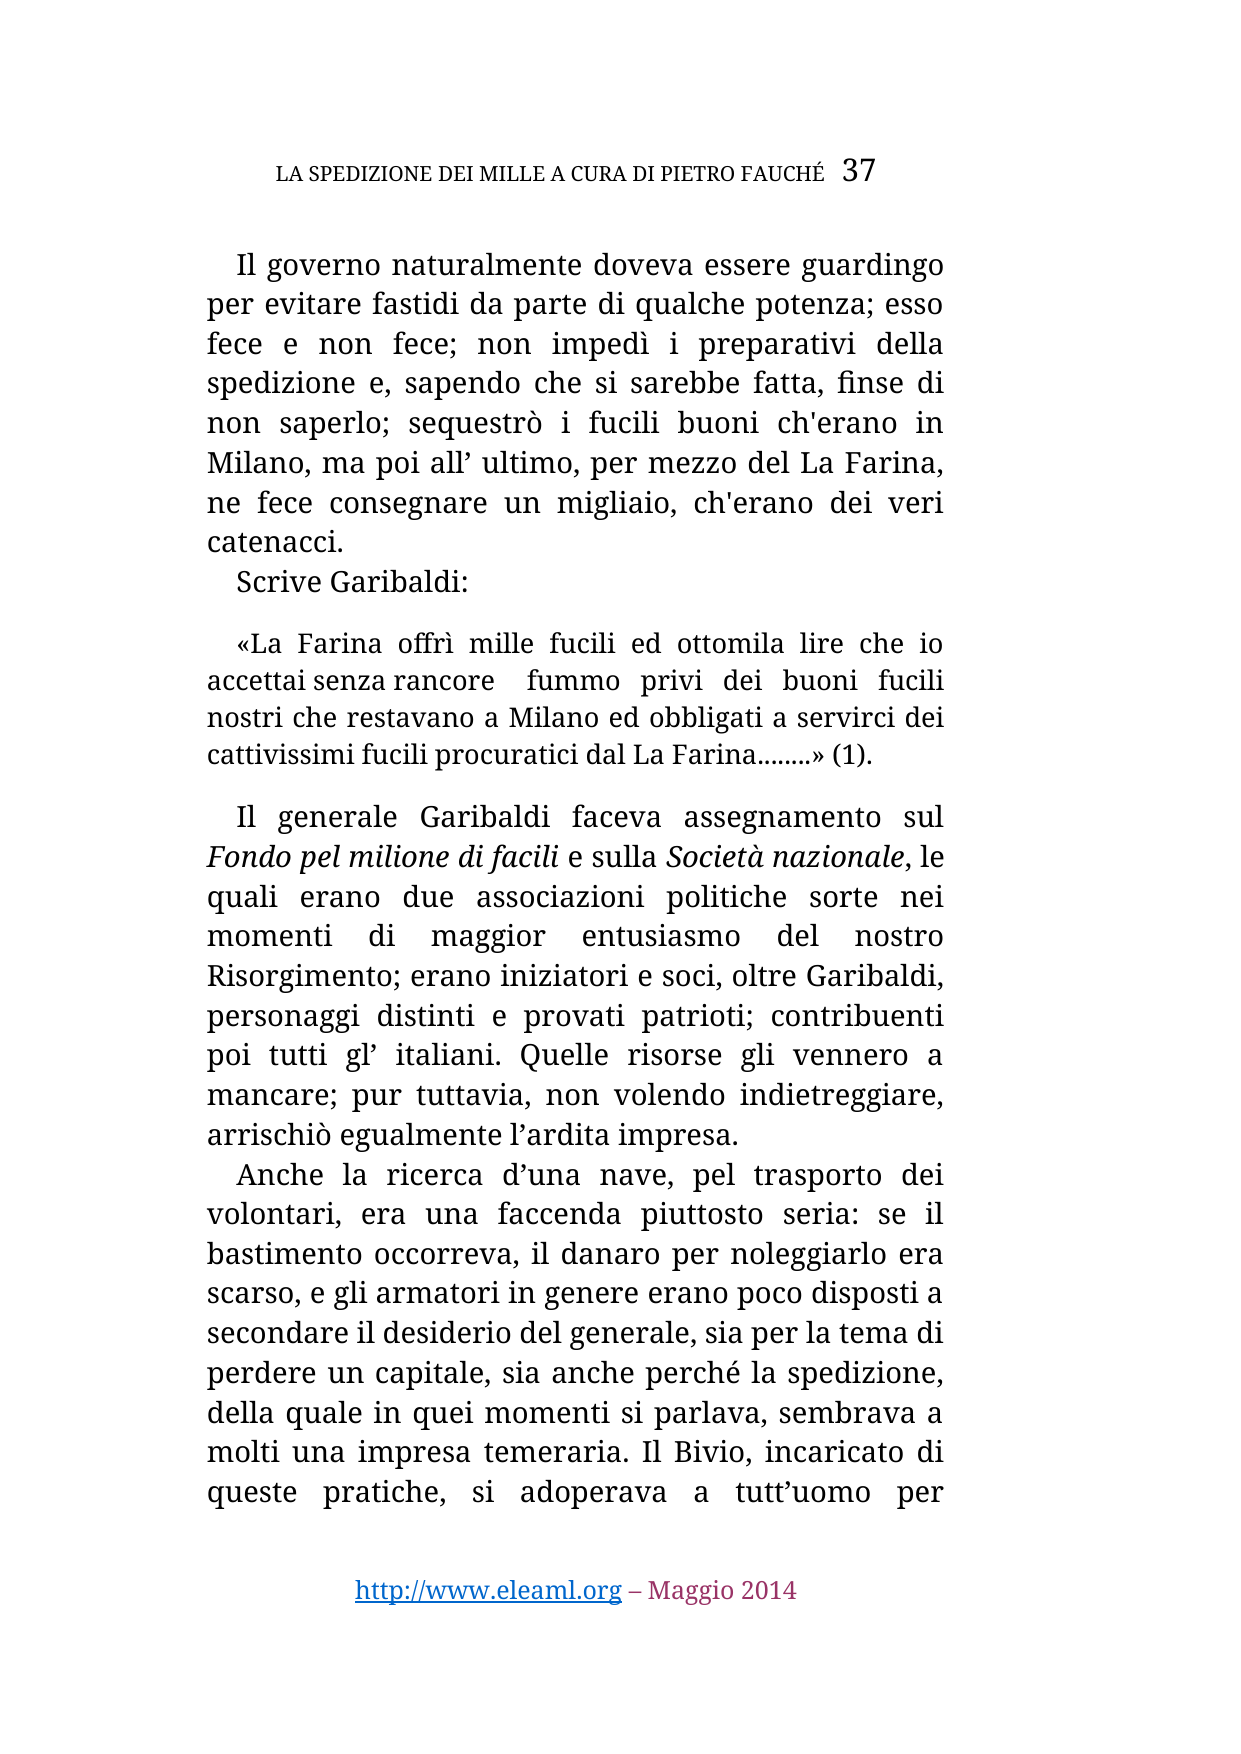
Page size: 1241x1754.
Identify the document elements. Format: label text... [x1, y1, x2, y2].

text Scrive Garibaldi: [207, 561, 945, 601]
text Il governo naturalmente doveva essere guardingo per evitare fastidi da parte di qualche potenza; esso fece e non fece; non impedì i preparativi della spedizione e, sapendo che si sarebbe fatta, finse di non saperlo; sequestrò i fucili buoni ch'erano in Milano, ma poi all’ ultimo, per mezzo del La Farina, ne fece consegnare un migliaio, ch'erano dei veri catenacci. [207, 244, 945, 561]
text «La Farina offrì mille fucili ed ottomila lire che io accettai senza rancore fummo privi dei buoni fucili nostri che restavano a Milano ed obbligati a servirci dei cattivissimi fucili procuratici dal La Farina........» (1). [207, 625, 945, 772]
text Il generale Garibaldi faceva assegnamento sul Fondo pel milione di facili e sulla Società nazionale, le quali erano due associazioni politiche sorte nei momenti di maggior entusiasmo del nostro Risorgimento; erano iniziatori e soci, oltre Garibaldi, personaggi distinti e provati patrioti; contribuenti poi tutti gl’ italiani. Quelle risorse gli vennero a mancare; pur tuttavia, non volendo indietreggiare, arrischiò egualmente l’ardita impresa. [207, 797, 945, 1154]
text Anche la ricerca d’una nave, pel trasporto dei volontari, era una faccenda piuttosto seria: se il bastimento occorreva, il danaro per noleggiarlo era scarso, e gli armatori in genere erano poco disposti a secondare il desiderio del generale, sia per la tema di perdere un capitale, sia anche perché la spedizione, della quale in quei momenti si parlava, sembrava a molti una impresa temeraria. Il Bivio, incaricato di queste pratiche, si adoperava a tutt’uomo per [207, 1154, 945, 1511]
